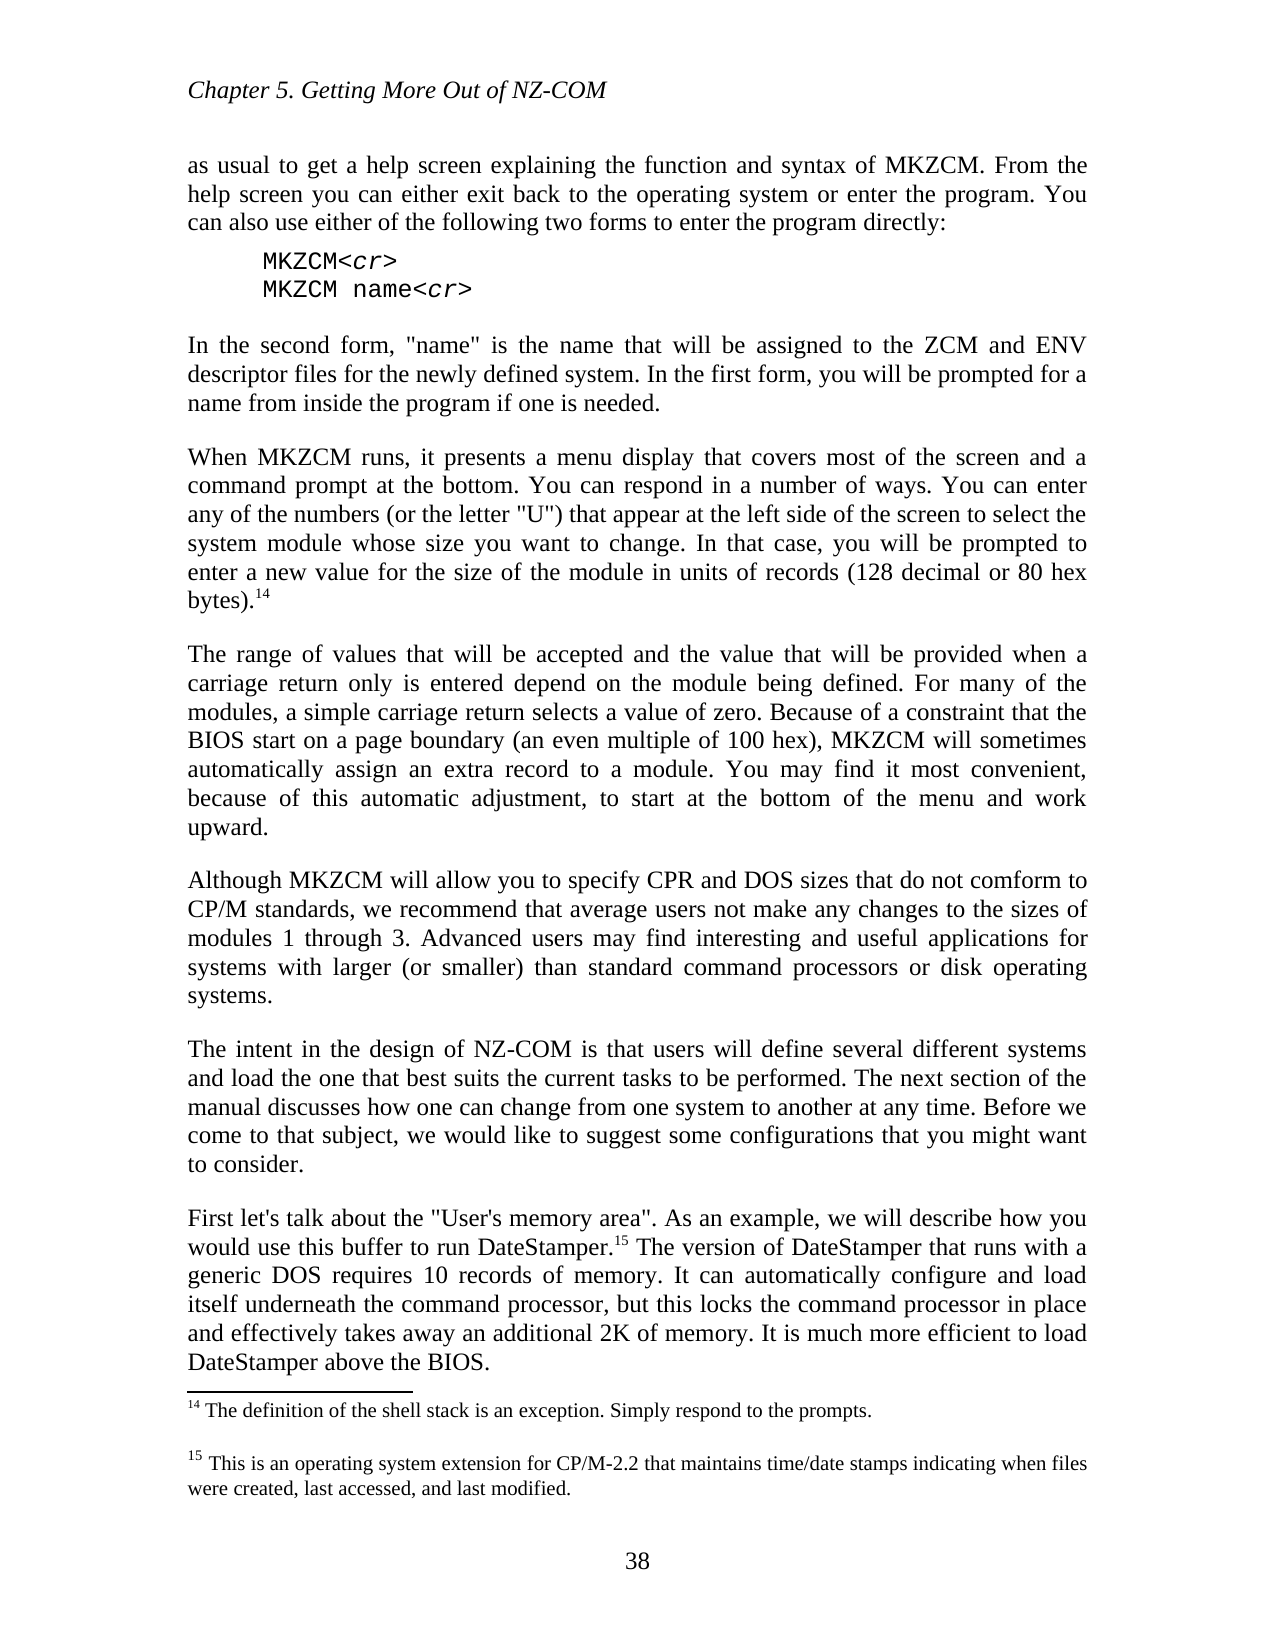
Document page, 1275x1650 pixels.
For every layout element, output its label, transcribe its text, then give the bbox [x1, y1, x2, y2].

text MKZCM<cr> [262, 249, 1087, 277]
text This is an operating system extension for CP/M-2.2 that maintains time/date stamps indicating when files were created, last accessed, and last modified. [187, 1447, 1087, 1500]
text The range of values that will be accepted and the value that will be provided when a carriage return only is entered depend on the module being defined. For many of the modules, a simple carriage return selects a value of zero. Because of a constraint that the BIOS start on a page boundary (an even multiple of 100 hex), MKZCM will sometimes automatically assign an extra record to a module. You may find it most convenient, because of this automatic adjustment, to start at the bottom of the menu and work upward. [187, 639, 1087, 840]
text When MKZCM runs, it presents a menu display that covers most of the screen and a command prompt at the bottom. You can respond in a number of ways. You can enter any of the numbers (or the letter "U") that appear at the left side of the screen to select the system module whose size you want to change. In that case, you will be prompted to enter a new value for the size of the module in units of records (128 decimal or 80 hex bytes). [187, 442, 1087, 614]
text First let's talk about the "User's memory area". As an example, we will describe how you would use this buffer to run DateStamper. The version of DateStamper that runs with a generic DOS requires 10 records of memory. It can automatically configure and load itself underneath the command processor, but this locks the command processor in place and effectively takes away an additional 2K of memory. It is much more efficient to load DateStamper above the BIOS. [187, 1203, 1087, 1375]
text The definition of the shell stack is an exception. Simply respond to the prompts. [187, 1398, 1087, 1422]
text In the second form, "name" is the name that will be assigned to the ZCM and ENV descriptor files for the newly defined system. In the first form, you will be prompted for a name from inside the program if one is needed. [187, 330, 1087, 417]
text Although MKZCM will allow you to specify CPR and DOS sizes that do not comform to CP/M standards, we recommend that average users not make any changes to the sizes of modules 1 through 3. Advanced users may find interesting and useful applications for systems with larger (or smaller) than standard command processors or disk operating systems. [187, 865, 1087, 1009]
text MKZCM name<cr> [262, 277, 1087, 305]
text The intent in the design of NZ-COM is that users will define several different systems and load the one that best suits the current tasks to be performed. The next section of the manual discusses how one can change from one system to another at any time. Before we come to that subject, we would like to suggest some configurations that you might want to consider. [187, 1034, 1087, 1178]
text as usual to get a help screen explaining the function and syntax of MKZCM. From the help screen you can either exit back to the operating system or enter the program. You can also use either of the following two forms to enter the program directly: [187, 150, 1087, 236]
